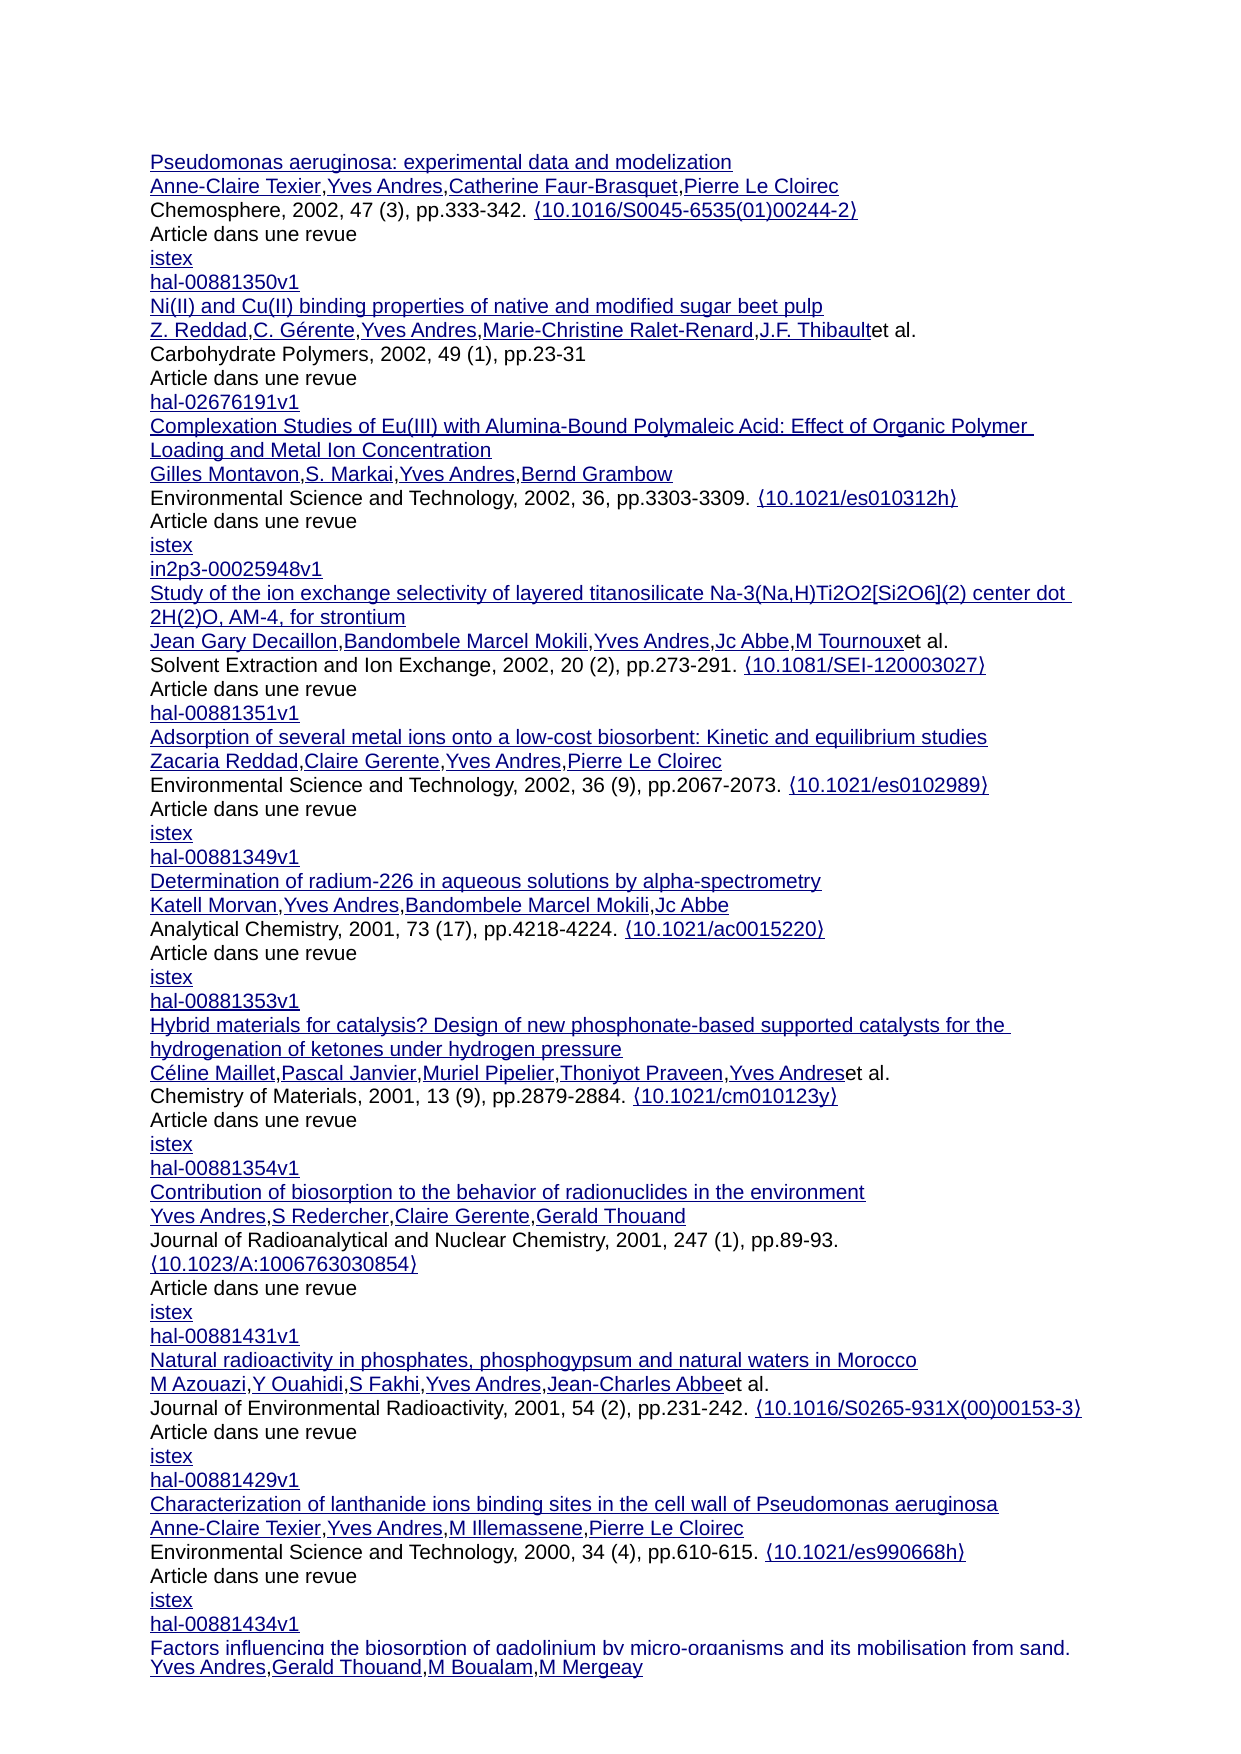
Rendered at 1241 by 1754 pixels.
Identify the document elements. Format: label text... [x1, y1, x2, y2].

table_cell Ni(II) and Cu(II) binding properties of native and modified sugar beet pulp Z. Reddad,C. Gérente,Yves Andres,Marie-Christine Ralet-Renard,J.F. Thibaultet al. Carbohydrate Polymers, 2002, 49 (1), pp.23-31 Article dans une revue hal-02676191v1 [150, 294, 1090, 413]
table_cell Hybrid materials for catalysis? Design of new phosphonate-based supported catalysts for the hydrogenation of ketones under hydrogen pressure Céline Maillet,Pascal Janvier,Muriel Pipelier,Thoniyot Praveen,Yves Andreset al. Chemistry of Materials, 2001, 13 (9), pp.2879-2884. ⟨10.1021/cm010123y⟩ Article dans une revue istex hal-00881354v1 [150, 1013, 1090, 1180]
table_cell Determination of radium-226 in aqueous solutions by alpha-spectrometry Katell Morvan,Yves Andres,Bandombele Marcel Mokili,Jc Abbe Analytical Chemistry, 2001, 73 (17), pp.4218-4224. ⟨10.1021/ac0015220⟩ Article dans une revue istex hal-00881353v1 [150, 869, 1090, 1012]
table_cell Adsorption of several metal ions onto a low-cost biosorbent: Kinetic and equilibrium studies Zacaria Reddad,Claire Gerente,Yves Andres,Pierre Le Cloirec Environmental Science and Technology, 2002, 36 (9), pp.2067-2073. ⟨10.1021/es0102989⟩ Article dans une revue istex hal-00881349v1 [150, 725, 1090, 869]
table_cell Characterization of lanthanide ions binding sites in the cell wall of Pseudomonas aeruginosa Anne-Claire Texier,Yves Andres,M Illemassene,Pierre Le Cloirec Environmental Science and Technology, 2000, 34 (4), pp.610-615. ⟨10.1021/es990668h⟩ Article dans une revue istex hal-00881434v1 [150, 1492, 1090, 1635]
table_cell Factors influencing the biosorption of gadolinium by micro-organisms and its mobilisation from sand. Yves Andres,Gerald Thouand,M Boualam,M Mergeay [150, 1635, 1090, 1679]
table_cell Natural radioactivity in phosphates, phosphogypsum and natural waters in Morocco M Azouazi,Y Ouahidi,S Fakhi,Yves Andres,Jean-Charles Abbeet al. Journal of Environmental Radioactivity, 2001, 54 (2), pp.231-242. ⟨10.1016/S0265-931X(00)00153-3⟩ Article dans une revue istex hal-00881429v1 [150, 1348, 1090, 1492]
table_cell Contribution of biosorption to the behavior of radionuclides in the environment Yves Andres,S Redercher,Claire Gerente,Gerald Thouand Journal of Radioanalytical and Nuclear Chemistry, 2001, 247 (1), pp.89-93. ⟨10.1023/A:1006763030854⟩ Article dans une revue istex hal-00881431v1 [150, 1180, 1090, 1348]
table_cell Study of the ion exchange selectivity of layered titanosilicate Na-3(Na,H)Ti2O2[Si2O6](2) center dot 2H(2)O, AM-4, for strontium Jean Gary Decaillon,Bandombele Marcel Mokili,Yves Andres,Jc Abbe,M Tournouxet al. Solvent Extraction and Ion Exchange, 2002, 20 (2), pp.273-291. ⟨10.1081/SEI-120003027⟩ Article dans une revue hal-00881351v1 [150, 581, 1090, 725]
table_cell Fixed-bed study for lanthanide (La, Eu, Yb) ions removal from aqueous solutions by immobilized Pseudomonas aeruginosa: experimental data and modelization Anne-Claire Texier,Yves Andres,Catherine Faur-Brasquet,Pierre Le Cloirec Chemosphere, 2002, 47 (3), pp.333-342. ⟨10.1016/S0045-6535(01)00244-2⟩ Article dans une revue istex hal-00881350v1 [150, 150, 1090, 294]
table_cell Complexation Studies of Eu(III) with Alumina-Bound Polymaleic Acid: Effect of Organic Polymer Loading and Metal Ion Concentration Gilles Montavon,S. Markai,Yves Andres,Bernd Grambow Environmental Science and Technology, 2002, 36, pp.3303-3309. ⟨10.1021/es010312h⟩ Article dans une revue istex in2p3-00025948v1 [150, 414, 1090, 581]
